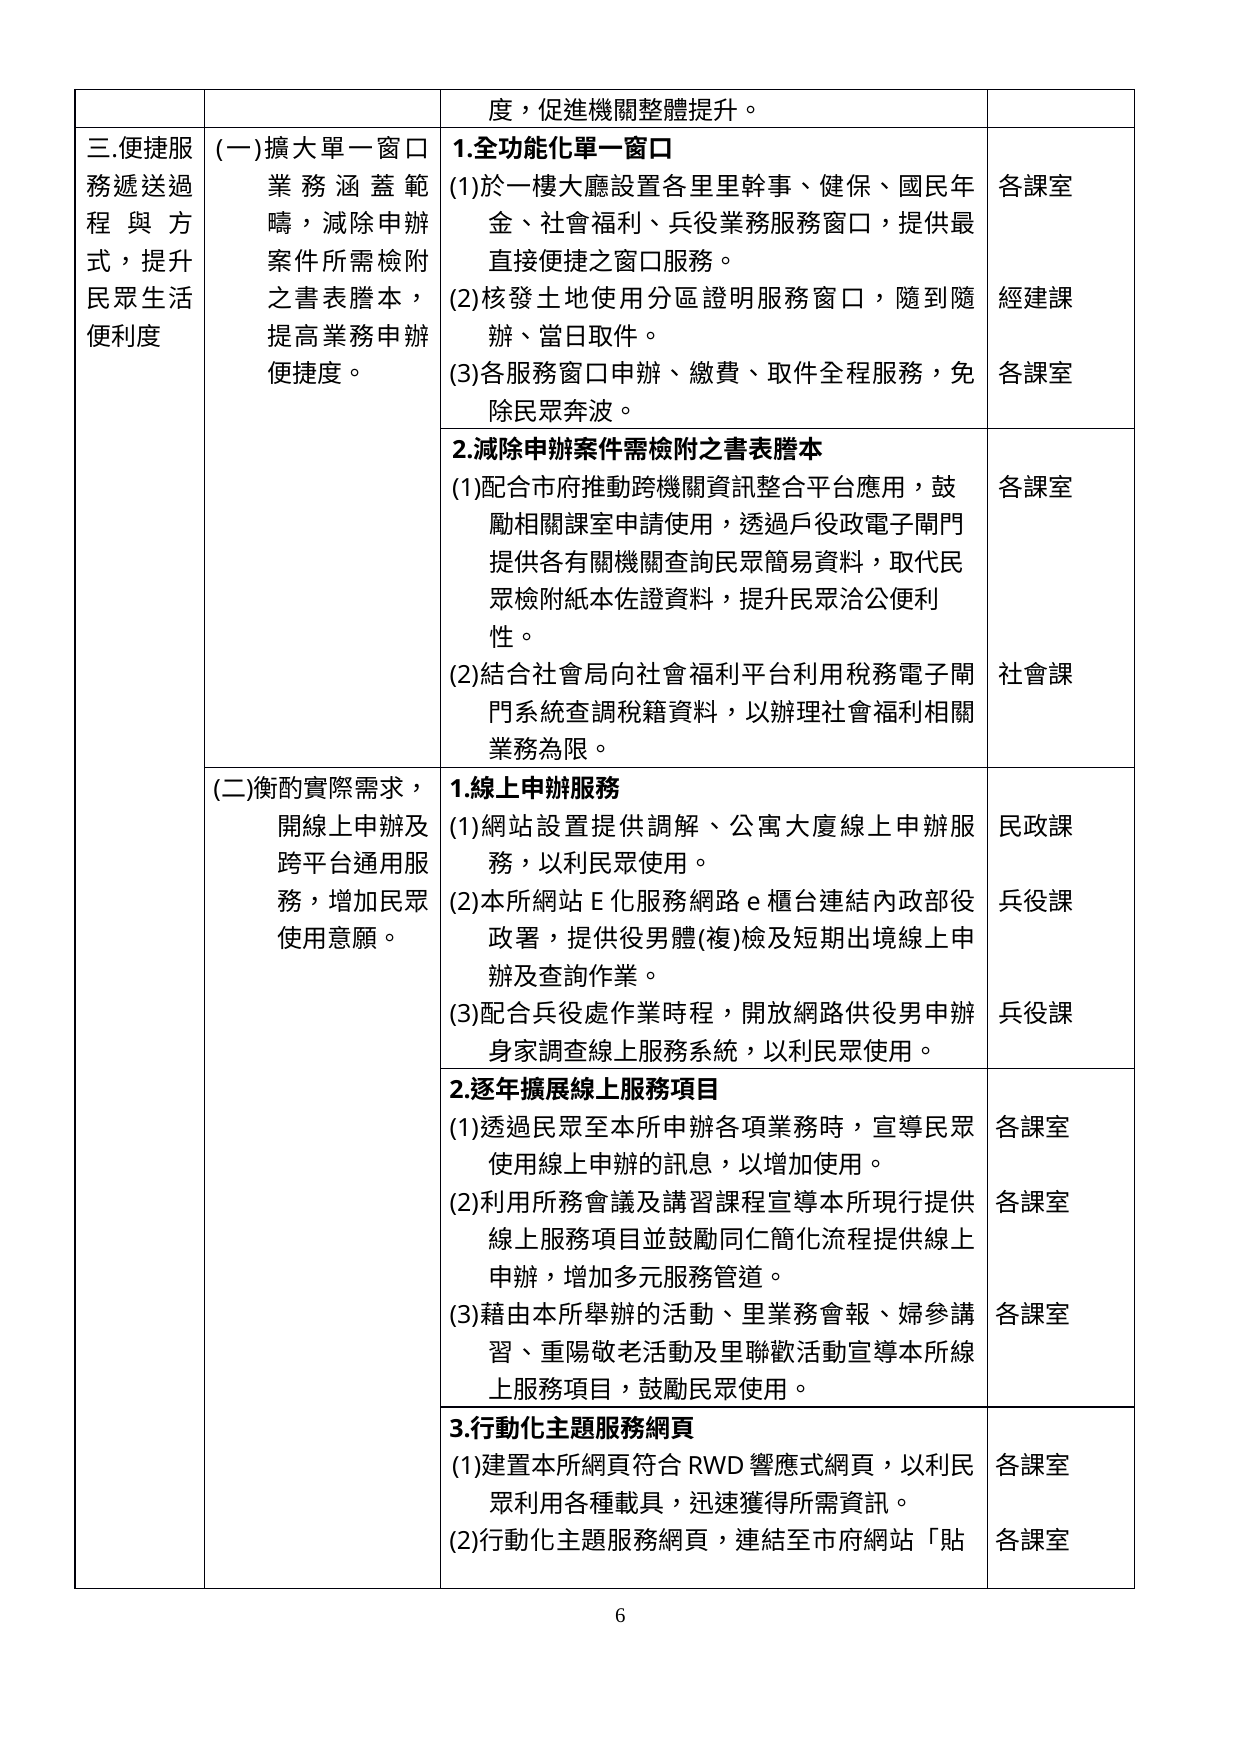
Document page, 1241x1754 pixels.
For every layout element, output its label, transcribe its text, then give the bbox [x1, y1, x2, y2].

table_cell 各課室 社會課 [988, 429, 1134, 767]
table_cell 2.減除申辦案件需檢附之書表謄本 (1)配合市府推動跨機關資訊整合平台應用，鼓勵相關課室申請使用，透過戶役政電子閘門提供各有關機關查詢民眾簡易資料，取代民眾檢附紙本佐證資料，提升民眾洽公便利性。 (2)結合社會局向社會福利平台利用稅務電子閘門系統查調稅籍資料，以辦理社會福利相關業務為限。 [441, 429, 987, 767]
table_cell 各課室 各課室 各課室 [988, 1069, 1134, 1406]
table_cell 1.線上申辦服務 (1)網站設置提供調解、公寓大廈線上申辦服務，以利民眾使用。 (2)本所網站E化服務網路e櫃台連結內政部役政署，提供役男體(複)檢及短期出境線上申辦及查詢作業。 (3)配合兵役處作業時程，開放網路供役男申辦身家調查線上服務系統，以利民眾使用。 [441, 768, 987, 1068]
table_cell 度，促進機關整體提升。 [441, 90, 987, 127]
table_cell (一)擴大單一窗口業務涵蓋範疇，減除申辦案件所需檢附之書表謄本，提高業務申辦便捷度。 [205, 128, 440, 767]
table_cell 各課室 經建課 各課室 [988, 128, 1134, 428]
table_cell [988, 90, 1134, 127]
table_cell 各課室 各課室 [988, 1408, 1134, 1588]
table_cell [76, 90, 204, 127]
table_cell 三.便捷服務遞送過程與方式，提升民眾生活便利度 [76, 128, 204, 1588]
table_cell 民政課 兵役課 兵役課 [988, 768, 1134, 1068]
table_cell 2.逐年擴展線上服務項目 (1)透過民眾至本所申辦各項業務時，宣導民眾使用線上申辦的訊息，以增加使用。 (2)利用所務會議及講習課程宣導本所現行提供線上服務項目並鼓勵同仁簡化流程提供線上申辦，增加多元服務管道。 (3)藉由本所舉辦的活動、里業務會報、婦參講習、重陽敬老活動及里聯歡活動宣導本所線上服務項目，鼓勵民眾使用。 [441, 1069, 987, 1406]
table_cell 1.全功能化單一窗口 (1)於一樓大廳設置各里里幹事、健保、國民年金、社會福利、兵役業務服務窗口，提供最直接便捷之窗口服務。 (2)核發土地使用分區證明服務窗口，隨到隨辦、當日取件。 (3)各服務窗口申辦、繳費、取件全程服務，免除民眾奔波。 [441, 128, 987, 428]
table_cell 3.行動化主題服務網頁 (1)建置本所網頁符合RWD響應式網頁，以利民眾利用各種載具，迅速獲得所需資訊。 (2)行動化主題服務網頁，連結至市府網站「貼 [441, 1408, 987, 1588]
table_cell [205, 90, 440, 127]
table_cell (二)衡酌實際需求，開線上申辦及跨平台通用服務，增加民眾使用意願。 [205, 768, 440, 1588]
